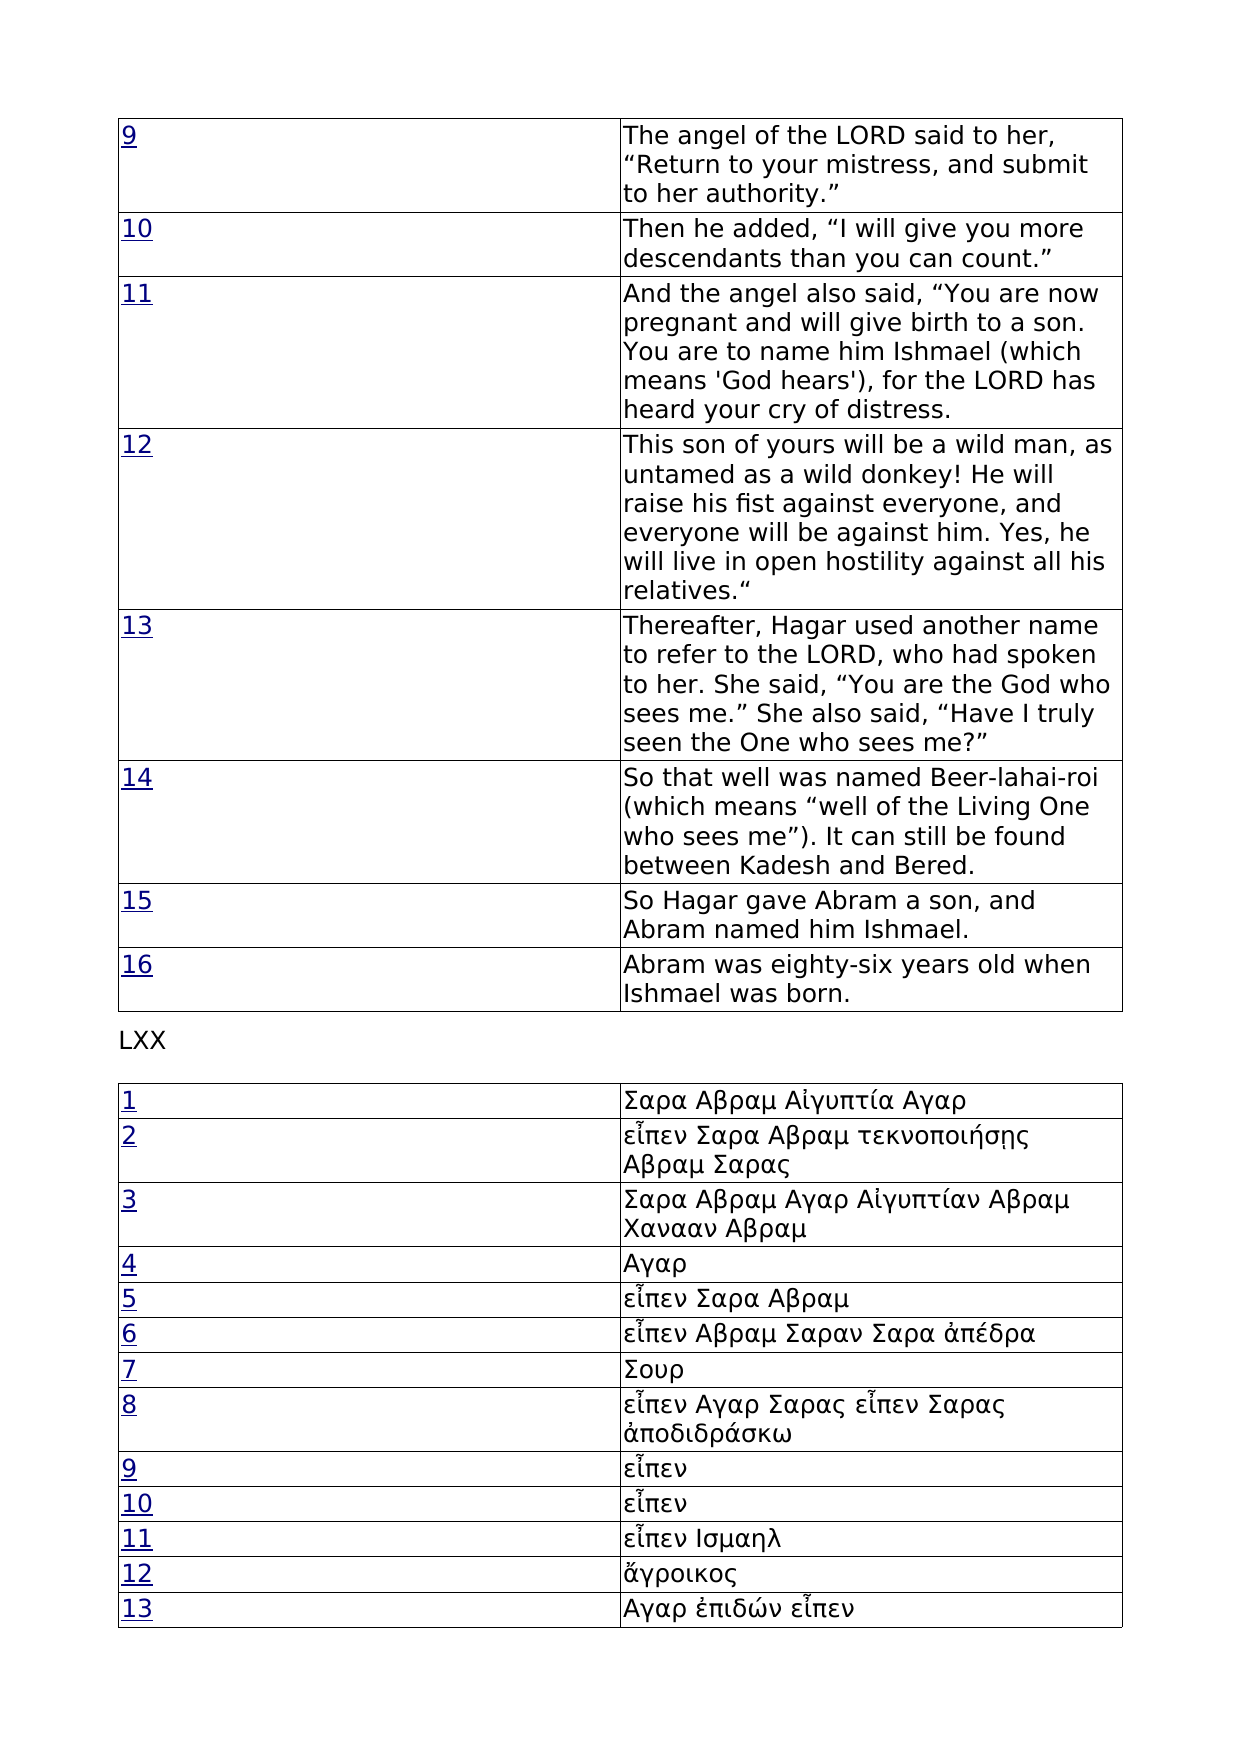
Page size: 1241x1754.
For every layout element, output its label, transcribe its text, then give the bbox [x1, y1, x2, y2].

table_header Σαρα Αβραμ Αἰγυπτία Αγαρ [621, 1084, 1122, 1118]
table_cell So that well was named Beer-lahai-roi (which means “well of the Living One who sees me”). It can still be found between Kadesh and Bered. [621, 761, 1122, 883]
table_cell 3 [119, 1183, 620, 1246]
table_cell Σαρα Αβραμ Αγαρ Αἰγυπτίαν Αβραμ Χανααν Αβραμ [621, 1183, 1122, 1246]
table_cell Αγαρ [621, 1247, 1122, 1282]
table_cell 4 [119, 1247, 620, 1282]
table_cell And the angel also said, “You are now pregnant and will give birth to a son. You are to name him Ishmael (which means 'God hears'), for the LORD has heard your cry of distress. [621, 277, 1122, 428]
table_cell So Hagar gave Abram a son, and Abram named him Ishmael. [621, 884, 1122, 947]
table_header 1 [119, 1084, 620, 1118]
table_cell ἄγροικος [621, 1557, 1122, 1592]
table_cell εἶπεν Αγαρ Σαρας εἶπεν Σαρας ἀποδιδράσκω [621, 1388, 1122, 1451]
table_cell This son of yours will be a wild man, as untamed as a wild donkey! He will raise his fist against everyone, and everyone will be against him. Yes, he will live in open hostility against all his relatives.“ [621, 429, 1122, 608]
table_cell 10 [119, 1487, 620, 1521]
table_cell 7 [119, 1353, 620, 1387]
table_cell Thereafter, Hagar used another name to refer to the LORD, who had spoken to her. She said, “You are the God who sees me.” She also said, “Have I truly seen the One who sees me?” [621, 610, 1122, 760]
table_cell 10 [119, 213, 620, 276]
table_cell 9 [119, 119, 620, 212]
table_cell 8 [119, 1388, 620, 1451]
table_cell Σουρ [621, 1353, 1122, 1387]
table_cell Abram was eighty-six years old when Ishmael was born. [621, 948, 1122, 1011]
table_cell Then he added, “I will give you more descendants than you can count.” [621, 213, 1122, 276]
table_cell εἶπεν Ισμαηλ [621, 1522, 1122, 1556]
table_cell 12 [119, 429, 620, 608]
table_cell εἶπεν Σαρα Αβραμ [621, 1283, 1122, 1317]
table_cell 13 [119, 1593, 620, 1627]
table_cell εἶπεν [621, 1452, 1122, 1486]
table_cell εἶπεν [621, 1487, 1122, 1521]
table_cell Αγαρ ἐπιδών εἶπεν [621, 1593, 1122, 1627]
table_cell 16 [119, 948, 620, 1011]
table_cell 12 [119, 1557, 620, 1592]
table_cell 15 [119, 884, 620, 947]
table_cell εἶπεν Σαρα Αβραμ τεκνοποιήσῃς Αβραμ Σαρας [621, 1119, 1122, 1182]
text LXX [118, 1026, 1122, 1056]
table_cell εἶπεν Αβραμ Σαραν Σαρα ἀπέδρα [621, 1318, 1122, 1352]
table_cell 2 [119, 1119, 620, 1182]
table_cell 14 [119, 761, 620, 883]
table_cell The angel of the LORD said to her, “Return to your mistress, and submit to her authority.” [621, 119, 1122, 212]
table_cell 6 [119, 1318, 620, 1352]
table_cell 13 [119, 610, 620, 760]
table_cell 9 [119, 1452, 620, 1486]
table_cell 5 [119, 1283, 620, 1317]
table_cell 11 [119, 1522, 620, 1556]
table_cell 11 [119, 277, 620, 428]
